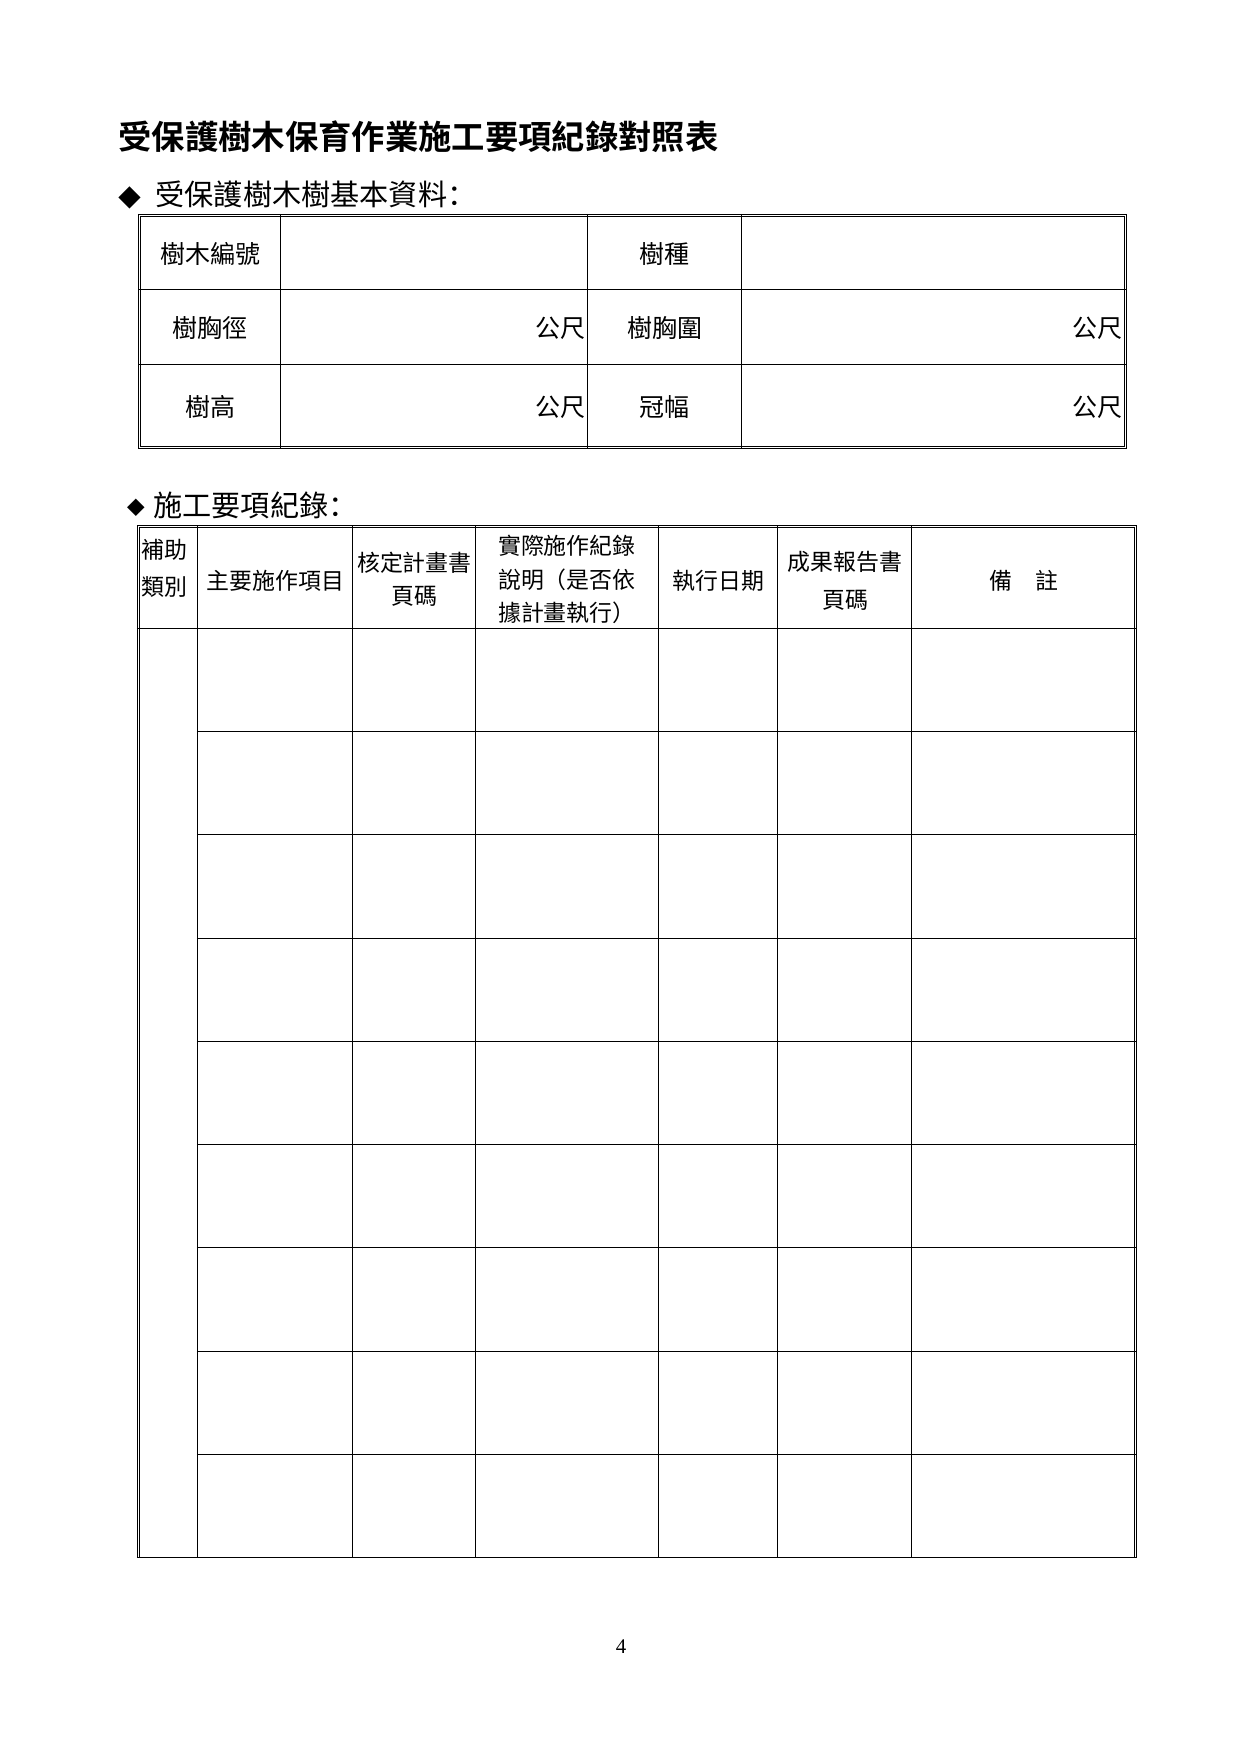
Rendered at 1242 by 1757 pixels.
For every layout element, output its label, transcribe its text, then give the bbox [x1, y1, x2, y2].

table_cell [659, 1042, 777, 1144]
table_cell 公尺 [742, 290, 1124, 364]
table_cell [198, 1145, 352, 1247]
table_cell [659, 1455, 777, 1557]
table_cell [353, 629, 475, 731]
table_header 實際施作紀錄 說明（是否依 據計畫執行） [476, 528, 658, 628]
list 受保護樹木樹基本資料： [118, 171, 1123, 214]
table_cell 樹高 [141, 365, 280, 446]
table_cell [198, 1352, 352, 1454]
table_cell [778, 939, 911, 1041]
table_cell [778, 629, 911, 731]
table_cell 公尺 [742, 365, 1124, 446]
table_header 主要施作項目 [198, 528, 352, 628]
table_header 核定計畫書 頁碼 [353, 528, 475, 628]
table_cell [353, 1455, 475, 1557]
table_cell [659, 939, 777, 1041]
table_cell 冠幅 [588, 365, 741, 446]
table_cell [476, 1042, 658, 1144]
text ◆施工要項紀錄： [118, 483, 1123, 525]
table_header [742, 217, 1124, 289]
table_cell [476, 1455, 658, 1557]
table_cell [659, 629, 777, 731]
table_cell [912, 1352, 1134, 1454]
table_cell [198, 1455, 352, 1557]
table_cell [476, 835, 658, 938]
table_cell [659, 1145, 777, 1247]
table_cell [476, 1145, 658, 1247]
table_header 成果報告書 頁碼 [778, 528, 911, 628]
table_cell [912, 1248, 1134, 1351]
table_cell [912, 835, 1134, 938]
table_cell [778, 732, 911, 834]
table_cell [659, 732, 777, 834]
table_cell [353, 1248, 475, 1351]
table_cell [353, 732, 475, 834]
table_cell [778, 1145, 911, 1247]
table_header 補助類別 [140, 528, 197, 628]
table_cell 公尺 [281, 290, 587, 364]
table_cell [476, 1352, 658, 1454]
table_cell [912, 732, 1134, 834]
table_cell [353, 939, 475, 1041]
table_header [281, 217, 587, 289]
table_cell [198, 835, 352, 938]
table_cell [198, 1042, 352, 1144]
table_cell [778, 1352, 911, 1454]
table_cell 樹胸圍 [588, 290, 741, 364]
table_cell [912, 1145, 1134, 1247]
table_header 樹木編號 [141, 217, 280, 289]
table_cell [778, 835, 911, 938]
table_cell [353, 835, 475, 938]
table_cell [140, 629, 197, 1557]
table_cell [778, 1248, 911, 1351]
table_cell [912, 939, 1134, 1041]
table_cell [659, 1352, 777, 1454]
table_cell [198, 939, 352, 1041]
table_cell [353, 1145, 475, 1247]
table_cell [198, 629, 352, 731]
text 受保護樹木保育作業施工要項紀錄對照表 [118, 111, 1067, 159]
table_header 備 註 [912, 528, 1134, 628]
table_cell 樹胸徑 [141, 290, 280, 364]
table_cell [198, 1248, 352, 1351]
table_cell [353, 1042, 475, 1144]
table_cell [659, 1248, 777, 1351]
table_cell [476, 629, 658, 731]
table_cell [476, 939, 658, 1041]
table_cell [198, 732, 352, 834]
table_cell [353, 1352, 475, 1454]
table_cell [912, 1455, 1134, 1557]
table_header 執行日期 [659, 528, 777, 628]
table_cell [659, 835, 777, 938]
table_cell 公尺 [281, 365, 587, 446]
table_cell [778, 1042, 911, 1144]
table_header 樹種 [588, 217, 741, 289]
table_cell [912, 1042, 1134, 1144]
table_cell [912, 629, 1134, 731]
table_cell [778, 1455, 911, 1557]
table_cell [476, 732, 658, 834]
table_cell [476, 1248, 658, 1351]
